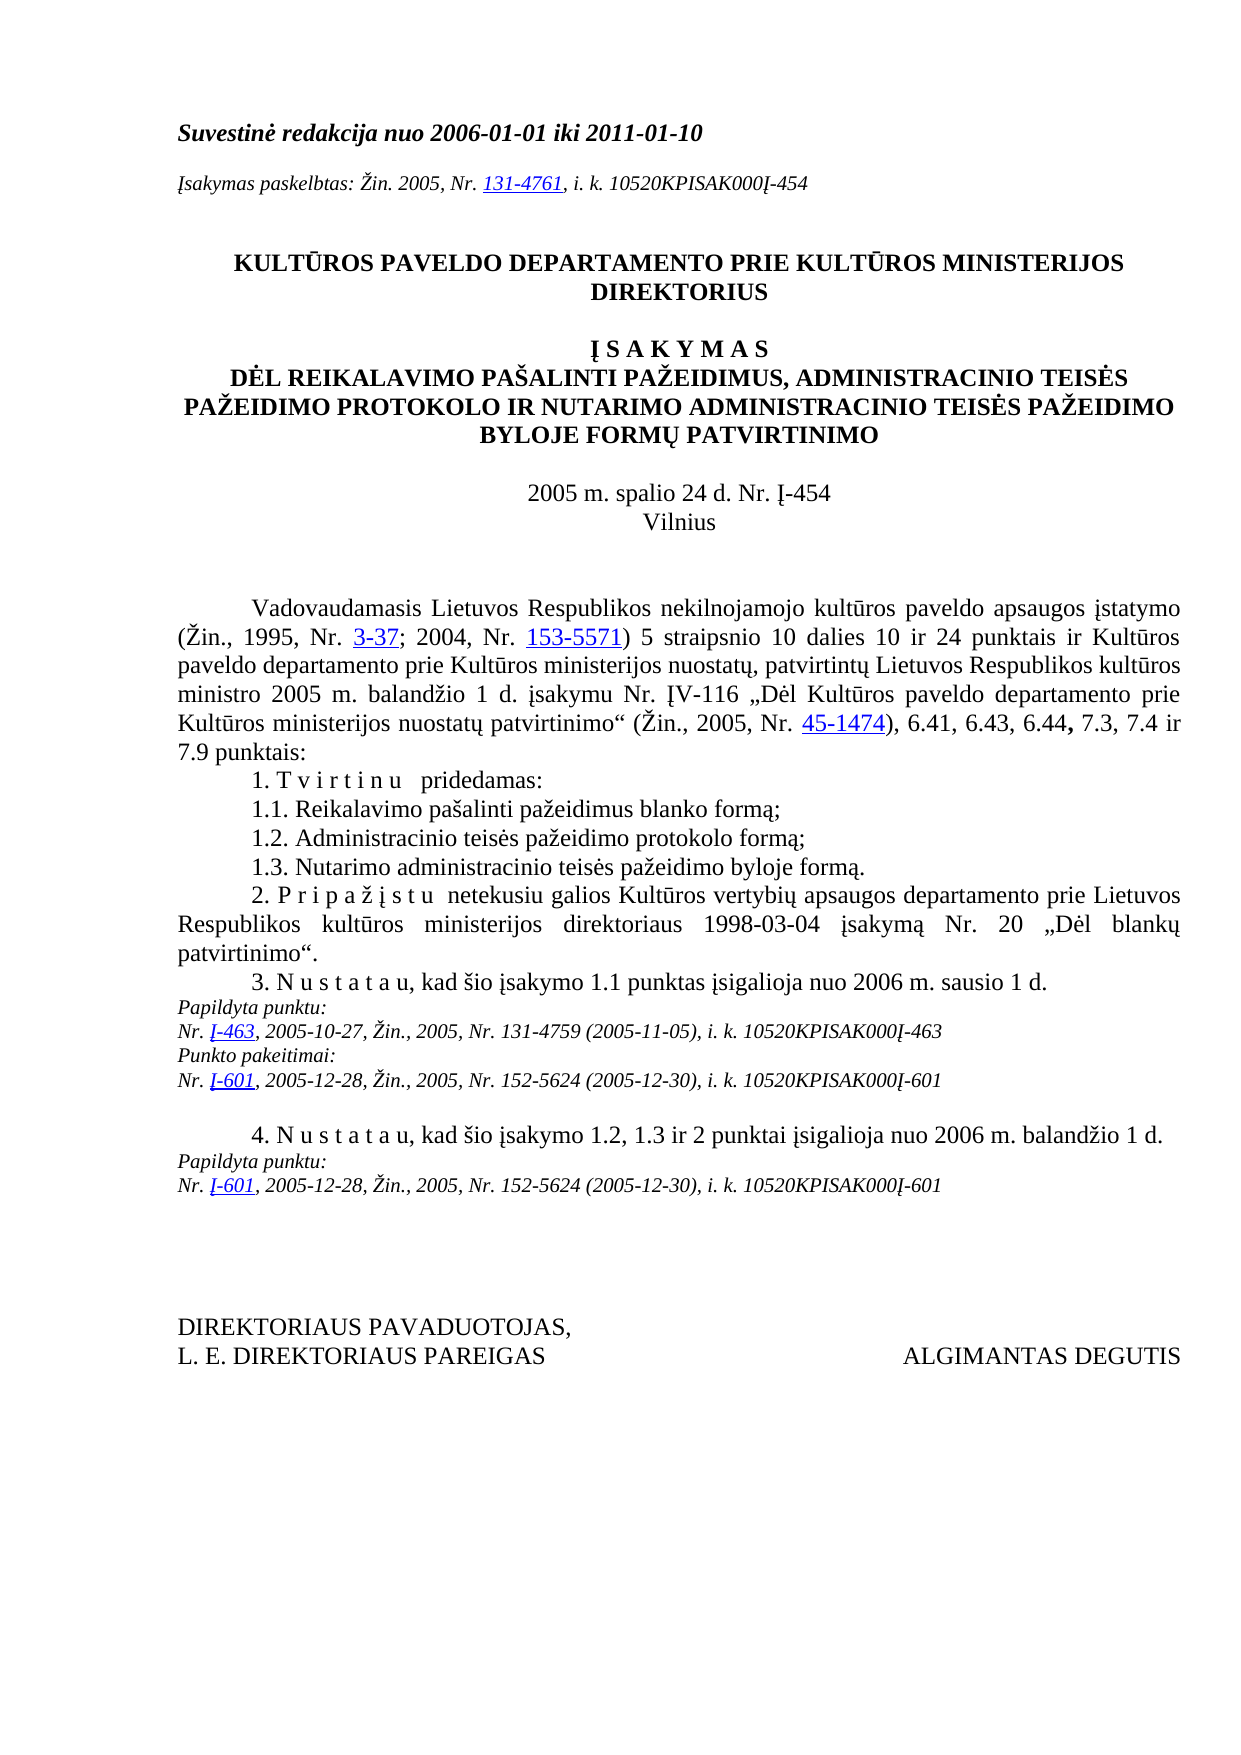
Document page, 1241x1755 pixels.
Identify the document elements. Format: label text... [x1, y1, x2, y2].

text 1.1. Reikalavimo pašalinti pažeidimus blanko formą; [177, 794, 1181, 823]
text 2. Pripažįstu netekusiu galios Kultūros vertybių apsaugos departamento prie Lietuvos Respublikos kultūros ministerijos direktoriaus 1998-03-04 įsakymą Nr. 20 „Dėl blankų patvirtinimo“. [177, 880, 1181, 967]
text 2005 m. spalio 24 d. Nr. Į-454 [177, 478, 1181, 507]
text 4. Nustatau, kad šio įsakymo 1.2, 1.3 ir 2 punktai įsigalioja nuo 2006 m. balandžio 1 d. [177, 1120, 1181, 1149]
text Papildyta punktu: [177, 995, 1181, 1019]
text Nr. Į-601, 2005-12-28, Žin., 2005, Nr. 152-5624 (2005-12-30), i. k. 10520KPISAK000Į-601 [177, 1067, 1181, 1092]
text Vadovaudamasis Lietuvos Respublikos nekilnojamojo kultūros paveldo apsaugos įstatymo (Žin., 1995, Nr. 3-37; 2004, Nr. 153-5571) 5 straipsnio 10 dalies 10 ir 24 punktais ir Kultūros paveldo departamento prie Kultūros ministerijos nuostatų, patvirtintų Lietuvos Respublikos kultūros ministro 2005 m. balandžio 1 d. įsakymu Nr. ĮV-116 „Dėl Kultūros paveldo departamento prie Kultūros ministerijos nuostatų patvirtinimo“ (Žin., 2005, Nr. 45-1474), 6.41, 6.43, 6.44, 7.3, 7.4 ir 7.9 punktais: [177, 593, 1181, 765]
text Į S A K Y M A S [177, 334, 1181, 363]
text 1.2. Administracinio teisės pažeidimo protokolo formą; [177, 823, 1181, 852]
text Punkto pakeitimai: [177, 1043, 1181, 1067]
text Nr. Į-463, 2005-10-27, Žin., 2005, Nr. 131-4759 (2005-11-05), i. k. 10520KPISAK000Į-463 [177, 1019, 1181, 1043]
text Vilnius [177, 507, 1181, 535]
text DIREKTORIAUS PAVADUOTOJAS, [177, 1312, 1181, 1341]
text Įsakymas paskelbtas: Žin. 2005, Nr. 131-4761, i. k. 10520KPISAK000Į-454 [177, 171, 1181, 195]
text 1.3. Nutarimo administracinio teisės pažeidimo byloje formą. [177, 852, 1181, 880]
text KULTŪROS PAVELDO DEPARTAMENTO PRIE KULTŪROS MINISTERIJOS DIREKTORIUS [177, 248, 1181, 305]
text Suvestinė redakcija nuo 2006-01-01 iki 2011-01-10 [177, 118, 1181, 147]
text 3. Nustatau, kad šio įsakymo 1.1 punktas įsigalioja nuo 2006 m. sausio 1 d. [177, 967, 1181, 995]
text Nr. Į-601, 2005-12-28, Žin., 2005, Nr. 152-5624 (2005-12-30), i. k. 10520KPISAK000Į-601 [177, 1173, 1181, 1197]
text 1. Tvirtinu pridedamas: [177, 765, 1181, 794]
text Papildyta punktu: [177, 1149, 1181, 1173]
text L. E. DIREKTORIAUS PAREIGAS ALGIMANTAS DEGUTIS [177, 1341, 1181, 1370]
text DĖL REIKALAVIMO PAŠALINTI PAŽEIDIMUS, ADMINISTRACINIO TEISĖS PAŽEIDIMO PROTOKOLO IR NUTARIMO ADMINISTRACINIO TEISĖS PAŽEIDIMO BYLOJE FORMŲ PATVIRTINIMO [177, 363, 1181, 449]
